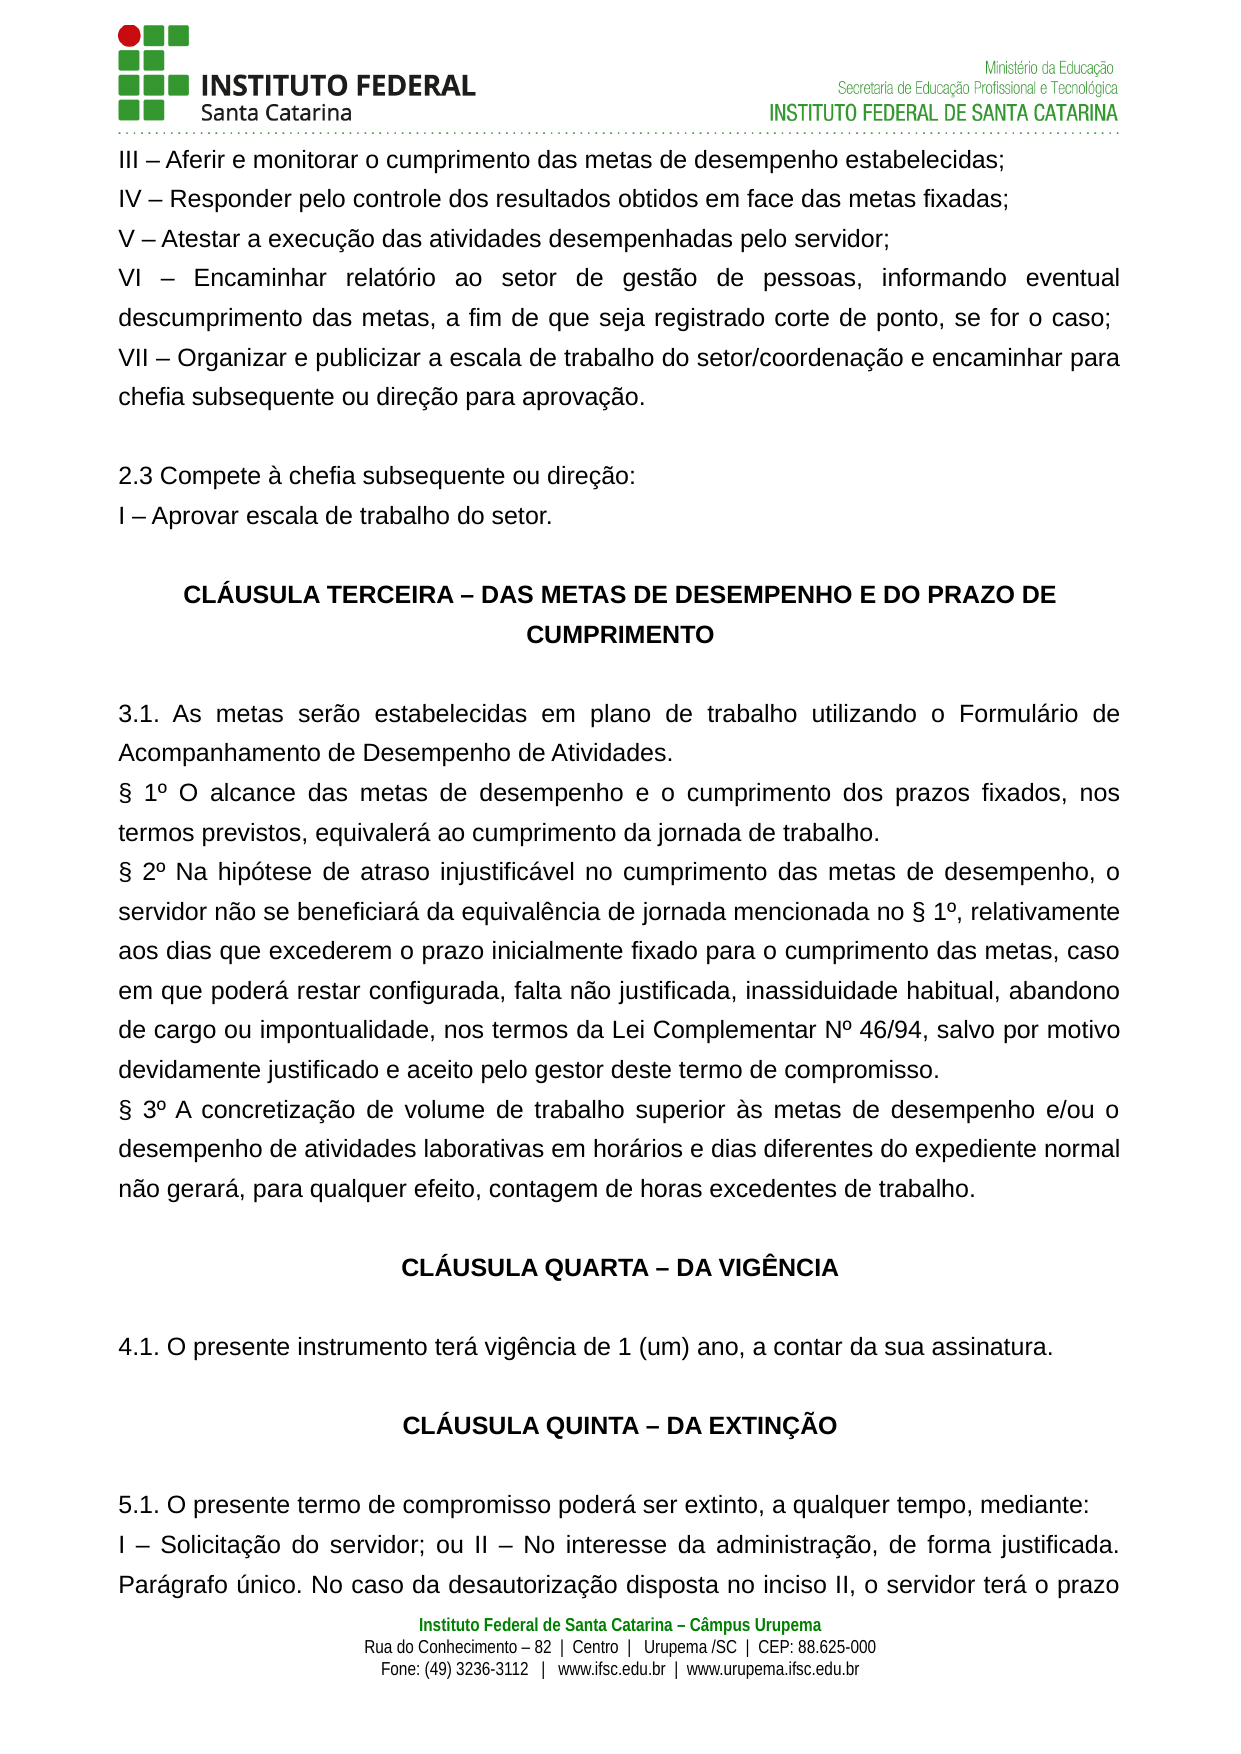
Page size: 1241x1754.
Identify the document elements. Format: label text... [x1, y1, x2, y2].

text § 1º O alcance das metas de desempenho e o cumprimento dos prazos fixados, nos termos previstos, equivalerá ao cumprimento da jornada de trabalho. [118, 778, 1122, 846]
text 4.1. O presente instrumento terá vigência de 1 (um) ano, a contar da sua assinatura. [118, 1332, 1122, 1361]
text V – Atestar a execução das atividades desempenhadas pelo servidor; [118, 224, 1122, 253]
text CLÁUSULA QUINTA – DA EXTINÇÃO [118, 1372, 1122, 1440]
text CLÁUSULA TERCEIRA – DAS METAS DE DESEMPENHO E DO PRAZO DE CUMPRIMENTO [118, 541, 1122, 648]
text IV – Responder pelo controle dos resultados obtidos em face das metas fixadas; [118, 184, 1122, 213]
text VI – Encaminhar relatório ao setor de gestão de pessoas, informando eventual descumprimento das metas, a fim de que seja registrado corte de ponto, se for o caso; VII – Organizar e publicizar a escala de trabalho do setor/coordenação e encaminhar para chefia subsequente ou direção para aprovação. [118, 263, 1122, 411]
text § 2º Na hipótese de atraso injustificável no cumprimento das metas de desempenho, o servidor não se beneficiará da equivalência de jornada mencionada no § 1º, relativamente aos dias que excederem o prazo inicialmente fixado para o cumprimento das metas, caso em que poderá restar configurada, falta não justificada, inassiduidade habitual, abandono de cargo ou impontualidade, nos termos da Lei Complementar Nº 46/94, salvo por motivo devidamente justificado e aceito pelo gestor deste termo de compromisso. [118, 857, 1122, 1084]
picture [118, 25, 1123, 134]
text I – Solicitação do servidor; ou II – No interesse da administração, de forma justificada. Parágrafo único. No caso da desautorização disposta no inciso II, o servidor terá o prazo [118, 1530, 1122, 1598]
text CLÁUSULA QUARTA – DA VIGÊNCIA [118, 1213, 1122, 1282]
text I – Aprovar escala de trabalho do setor. [118, 501, 1122, 530]
text 5.1. O presente termo de compromisso poderá ser extinto, a qualquer tempo, mediante: [118, 1491, 1122, 1519]
text 3.1. As metas serão estabelecidas em plano de trabalho utilizando o Formulário de Acompanhamento de Desempenho de Atividades. [118, 699, 1122, 767]
text III – Aferir e monitorar o cumprimento das metas de desempenho estabelecidas; [118, 134, 1122, 173]
text § 3º A concretização de volume de trabalho superior às metas de desempenho e/ou o desempenho de atividades laborativas em horários e dias diferentes do expediente normal não gerará, para qualquer efeito, contagem de horas excedentes de trabalho. [118, 1095, 1122, 1203]
text 2.3 Compete à chefia subsequente ou direção: [118, 461, 1122, 490]
